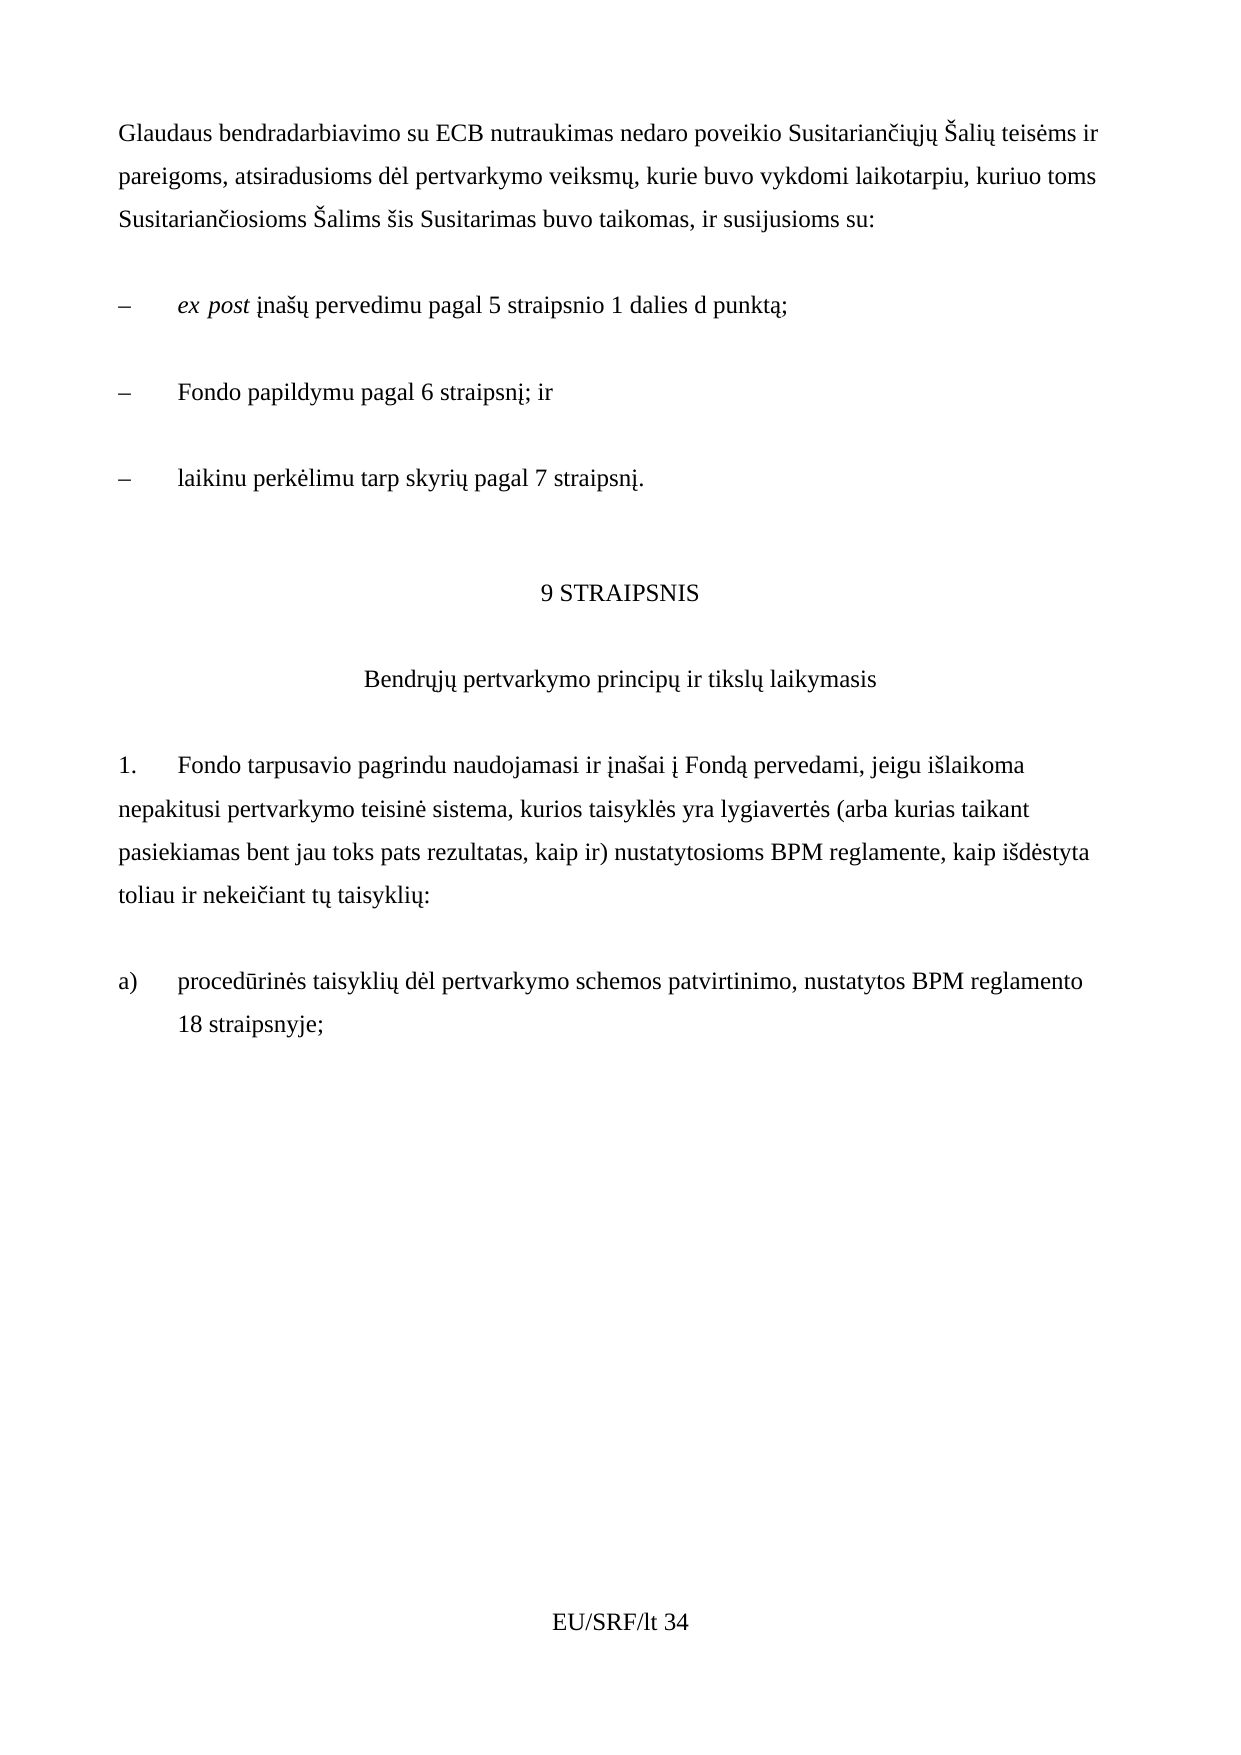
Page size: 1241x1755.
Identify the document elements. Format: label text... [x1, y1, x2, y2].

text – Fondo papildymu pagal 6 straipsnį; ir [118, 377, 1122, 406]
text – ex post įnašų pervedimu pagal 5 straipsnio 1 dalies d punktą; [118, 291, 1122, 319]
text a) procedūrinės taisyklių dėl pertvarkymo schemos patvirtinimo, nustatytos BPM reglamento 18 straipsnyje; [118, 966, 1122, 1038]
text – laikinu perkėlimu tarp skyrių pagal 7 straipsnį. [118, 463, 1122, 492]
text Bendrųjų pertvarkymo principų ir tikslų laikymasis [118, 664, 1122, 693]
text 9 STRAIPSNIS [118, 578, 1122, 607]
text Glaudaus bendradarbiavimo su ECB nutraukimas nedaro poveikio Susitariančiųjų Šalių teisėms ir pareigoms, atsiradusioms dėl pertvarkymo veiksmų, kurie buvo vykdomi laikotarpiu, kuriuo toms Susitariančiosioms Šalims šis Susitarimas buvo taikomas, ir susijusioms su: [118, 118, 1122, 233]
text 1. Fondo tarpusavio pagrindu naudojamasi ir įnašai į Fondą pervedami, jeigu išlaikoma nepakitusi pertvarkymo teisinė sistema, kurios taisyklės yra lygiavertės (arba kurias taikant pasiekiamas bent jau toks pats rezultatas, kaip ir) nustatytosioms BPM reglamente, kaip išdėstyta toliau ir nekeičiant tų taisyklių: [118, 751, 1122, 909]
